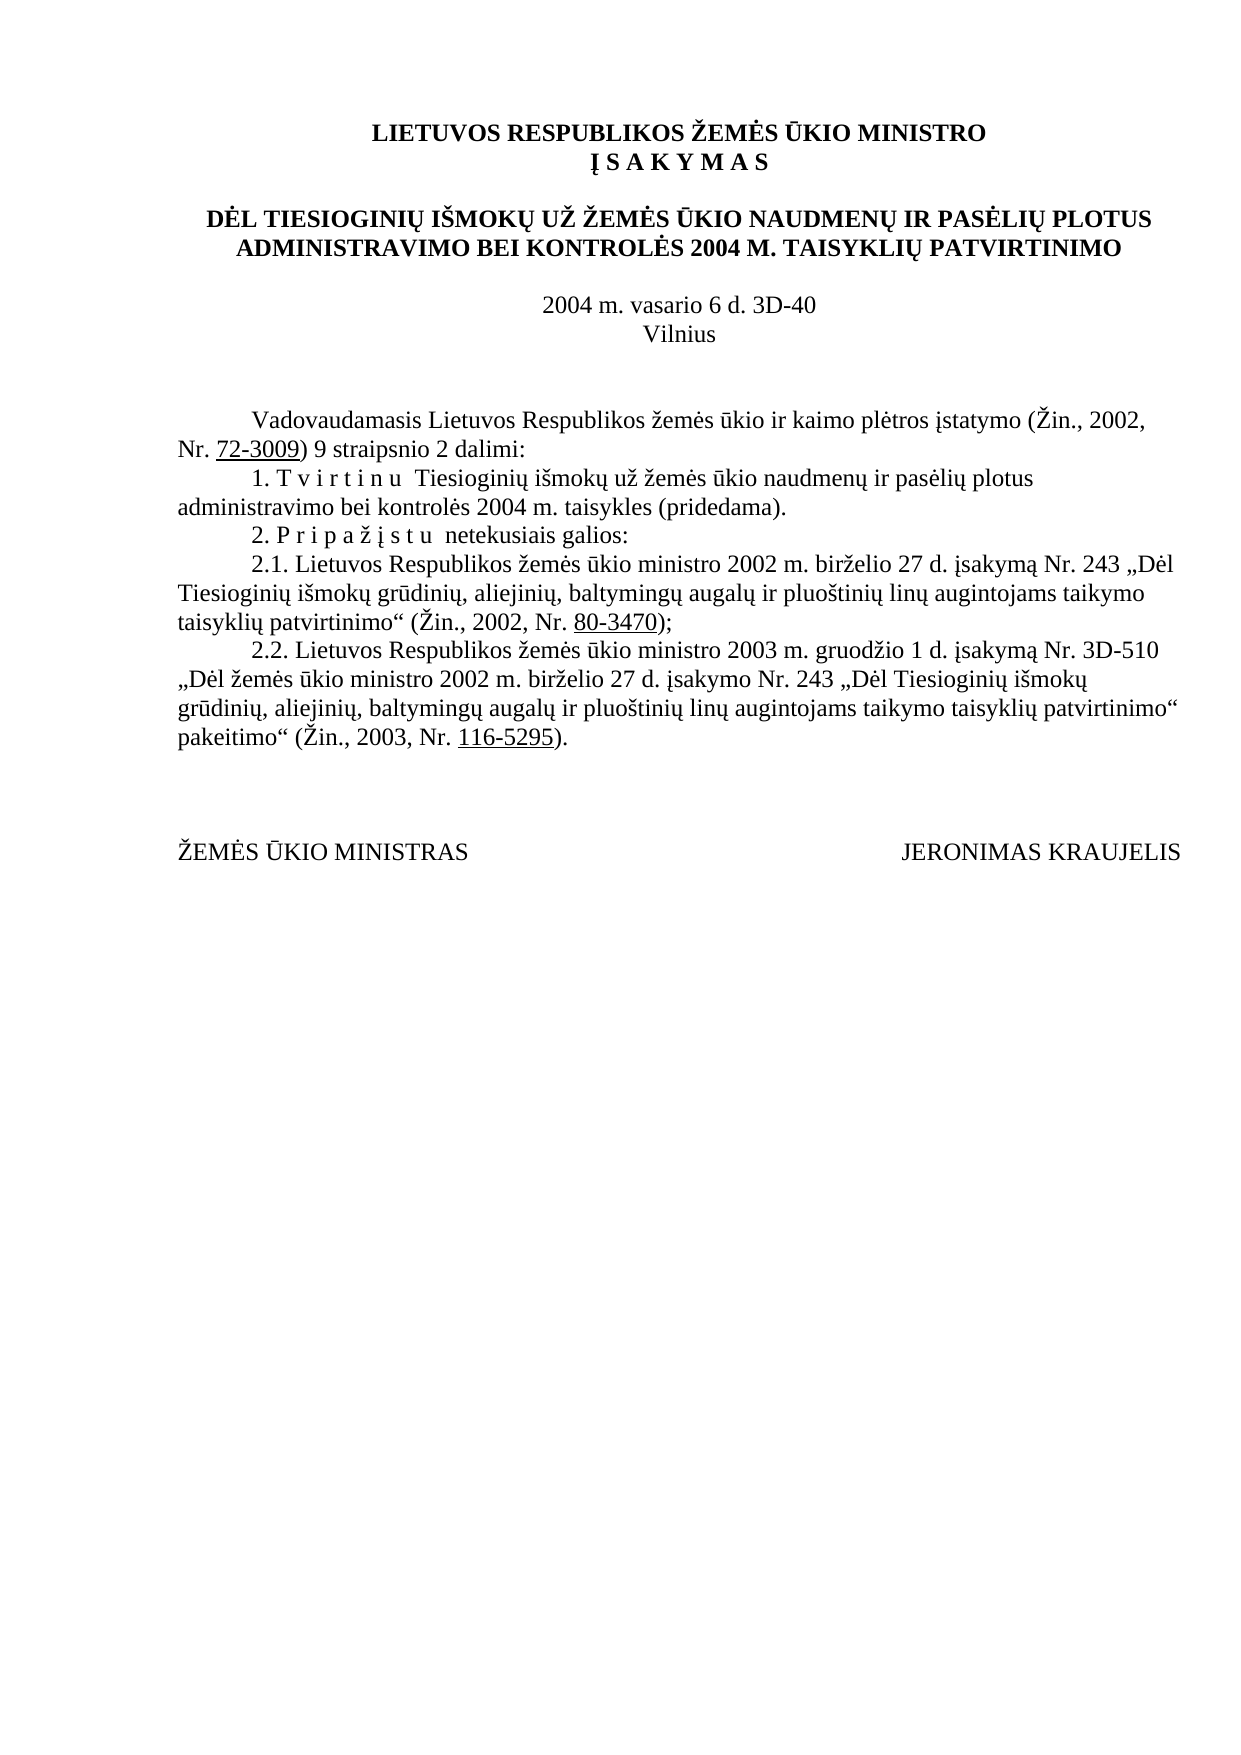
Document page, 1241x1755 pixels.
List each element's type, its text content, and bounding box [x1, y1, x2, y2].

text lietuvos respublikos žemės ūkio ministro [177, 118, 1181, 147]
text 2004 m. vasario 6 d. 3D-40 [177, 291, 1181, 319]
text 2. Pripažįstu netekusiais galios: [177, 521, 1181, 549]
text Į S A K Y M A S [177, 147, 1181, 176]
text Vadovaudamasis Lietuvos Respublikos žemės ūkio ir kaimo plėtros įstatymo (Žin., 2002, Nr. 72-3009) 9 straipsnio 2 dalimi: [177, 406, 1181, 463]
text ŽEMĖS ŪKIO MINISTRAS JERONIMAS KRAUJELIS [177, 837, 1181, 866]
text 2.1. Lietuvos Respublikos žemės ūkio ministro 2002 m. birželio 27 d. įsakymą Nr. 243 „Dėl Tiesioginių išmokų grūdinių, aliejinių, baltymingų augalų ir pluoštinių linų augintojams taikymo taisyklių patvirtinimo“ (Žin., 2002, Nr. 80-3470); [177, 549, 1181, 636]
text 1. Tvirtinu Tiesioginių išmokų už žemės ūkio naudmenų ir pasėlių plotus administravimo bei kontrolės 2004 m. taisykles (pridedama). [177, 463, 1181, 521]
text Vilnius [177, 319, 1181, 348]
text 2.2. Lietuvos Respublikos žemės ūkio ministro 2003 m. gruodžio 1 d. įsakymą Nr. 3D-510 „Dėl žemės ūkio ministro 2002 m. birželio 27 d. įsakymo Nr. 243 „Dėl Tiesioginių išmokų grūdinių, aliejinių, baltymingų augalų ir pluoštinių linų augintojams taikymo taisyklių patvirtinimo“ pakeitimo“ (Žin., 2003, Nr. 116-5295). [177, 636, 1181, 751]
text dėl tiesioginių išmokų už žemės ūkio naudmenŲ ir pasėlių plotus administravimo bei kontrolės 2004 m. TAISYKLIŲ PATVIRTINIMO [177, 204, 1181, 262]
